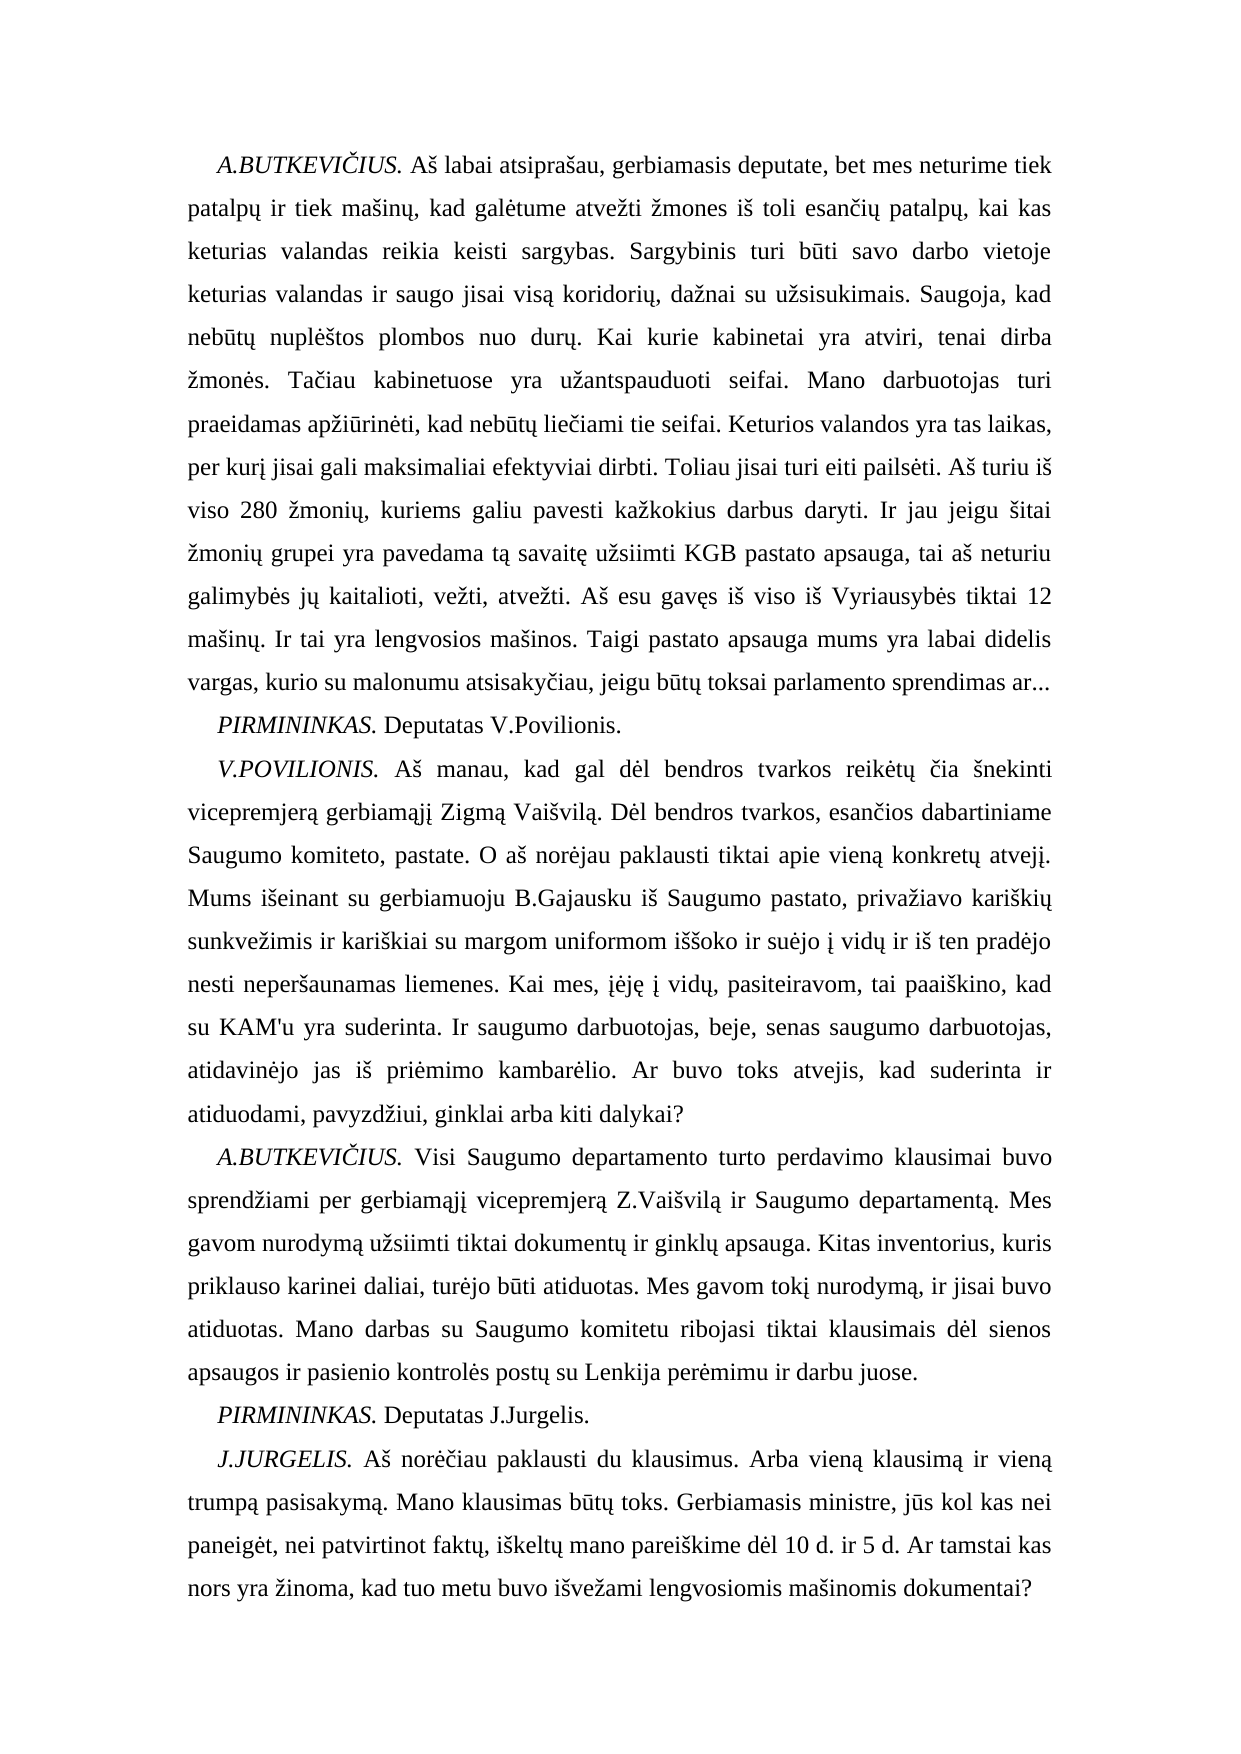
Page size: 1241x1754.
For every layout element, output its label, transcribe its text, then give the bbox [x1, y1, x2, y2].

text A.BUTKEVIČIUS. Aš labai atsiprašau, gerbiamasis deputate, bet mes neturime tiek patalpų ir tiek mašinų, kad galėtume atvežti žmones iš toli esančių patalpų, kai kas keturias valandas reikia keisti sargybas. Sargybinis turi būti savo darbo vietoje keturias valandas ir saugo jisai visą koridorių, dažnai su užsisukimais. Saugoja, kad nebūtų nuplėštos plombos nuo durų. Kai kurie kabinetai yra atviri, tenai dirba žmonės. Tačiau kabinetuose yra užantspauduoti seifai. Mano darbuotojas turi praeidamas apžiūrinėti, kad nebūtų liečiami tie seifai. Keturios valandos yra tas laikas, per kurį jisai gali maksimaliai efektyviai dirbti. Toliau jisai turi eiti pailsėti. Aš turiu iš viso 280 žmonių, kuriems galiu pavesti kažkokius darbus daryti. Ir jau jeigu šitai žmonių grupei yra pavedama tą savaitę užsiimti KGB pastato apsauga, tai aš neturiu galimybės jų kaitalioti, vežti, atvežti. Aš esu gavęs iš viso iš Vyriausybės tiktai 12 mašinų. Ir tai yra lengvosios mašinos. Taigi pastato apsauga mums yra labai didelis vargas, kurio su malonumu atsisakyčiau, jeigu būtų toksai parlamento sprendimas ar... [187, 150, 1053, 696]
text PIRMININKAS. Deputatas J.Jurgelis. [187, 1401, 1053, 1429]
text V.POVILIONIS. Aš manau, kad gal dėl bendros tvarkos reikėtų čia šnekinti vicepremjerą gerbiamąjį Zigmą Vaišvilą. Dėl bendros tvarkos, esančios dabartiniame Saugumo komiteto, pastate. O aš norėjau paklausti tiktai apie vieną konkretų atvejį. Mums išeinant su gerbiamuoju B.Gajausku iš Saugumo pastato, privažiavo kariškių sunkvežimis ir kariškiai su margom uniformom iššoko ir suėjo į vidų ir iš ten pradėjo nesti neperšaunamas liemenes. Kai mes, įėję į vidų, pasiteiravom, tai paaiškino, kad su KAM'u yra suderinta. Ir saugumo darbuotojas, beje, senas saugumo darbuotojas, atidavinėjo jas iš priėmimo kambarėlio. Ar buvo toks atvejis, kad suderinta ir atiduodami, pavyzdžiui, ginklai arba kiti dalykai? [187, 754, 1053, 1127]
text J.JURGELIS. Aš norėčiau paklausti du klausimus. Arba vieną klausimą ir vieną trumpą pasisakymą. Mano klausimas būtų toks. Gerbiamasis ministre, jūs kol kas nei paneigėt, nei patvirtinot faktų, iškeltų mano pareiškime dėl 10 d. ir 5 d. Ar tamstai kas nors yra žinoma, kad tuo metu buvo išvežami lengvosiomis mašinomis dokumentai? [187, 1444, 1053, 1602]
text A.BUTKEVIČIUS. Visi Saugumo departamento turto perdavimo klausimai buvo sprendžiami per gerbiamąjį vicepremjerą Z.Vaišvilą ir Saugumo departamentą. Mes gavom nurodymą užsiimti tiktai dokumentų ir ginklų apsauga. Kitas inventorius, kuris priklauso karinei daliai, turėjo būti atiduotas. Mes gavom tokį nurodymą, ir jisai buvo atiduotas. Mano darbas su Saugumo komitetu ribojasi tiktai klausimais dėl sienos apsaugos ir pasienio kontrolės postų su Lenkija perėmimu ir darbu juose. [187, 1142, 1053, 1386]
text PIRMININKAS. Deputatas V.Povilionis. [187, 711, 1053, 739]
